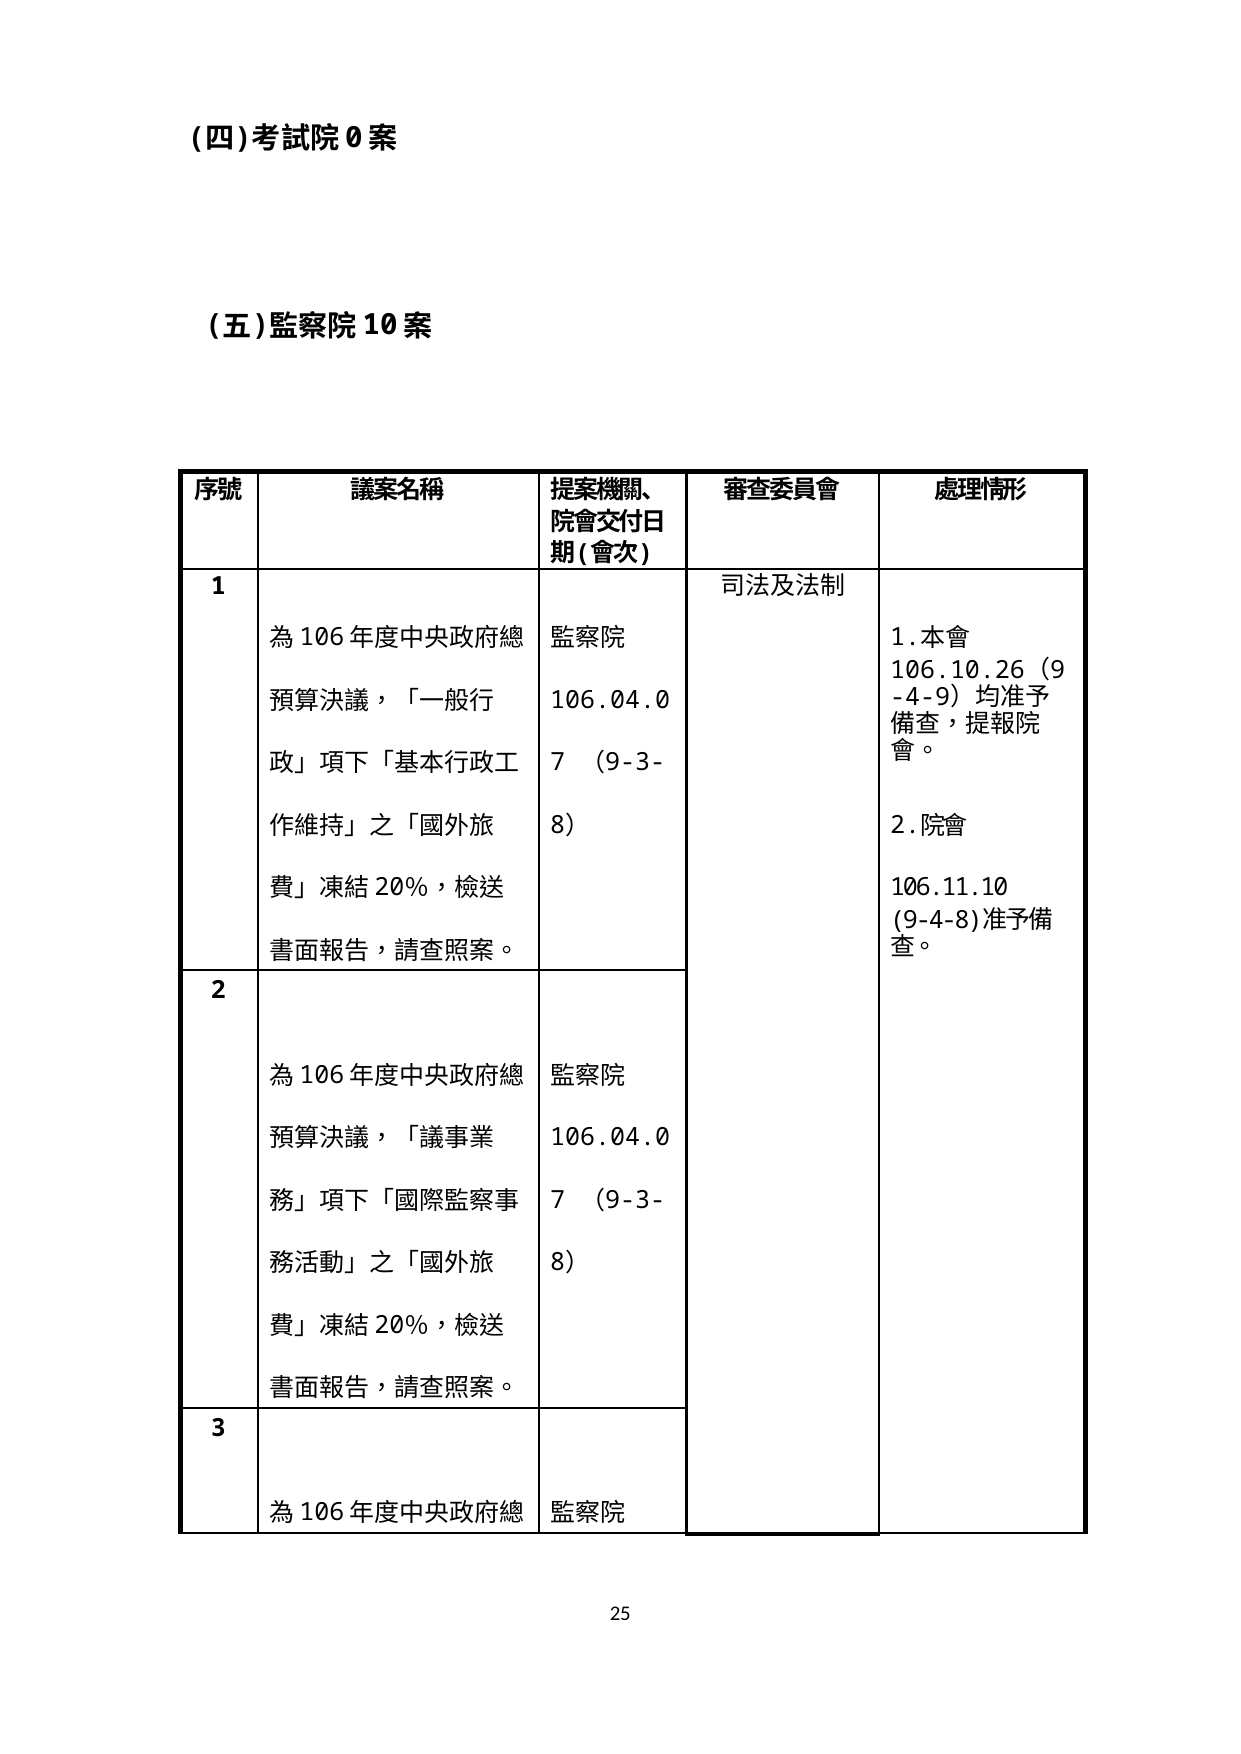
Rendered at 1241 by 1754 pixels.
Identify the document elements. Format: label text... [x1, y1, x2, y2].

table_cell 3 [183, 1409, 257, 1532]
table_cell 為106年度中央政府總 [259, 1409, 538, 1532]
table_cell 司法及法制 [688, 570, 878, 1532]
table_cell 1.本會 106.10.26（9-4-9）均准予備查，提報院會。 2.院會106.11.10 (9-4-8)准予備查。 [880, 570, 1083, 1532]
table_cell 為106年度中央政府總預算決議，「一般行政」項下「基本行政工作維持」之「國外旅費」凍結20％，檢送書面報告，請查照案。 [259, 570, 538, 969]
table_cell 為106年度中央政府總預算決議，「議事業務」項下「國際監察事務活動」之「國外旅費」凍結20％，檢送書面報告，請查照案。 [259, 971, 538, 1407]
table_cell 監察院 [540, 1409, 685, 1532]
table_header 提案機關、院會交付日期(會次) [540, 474, 685, 568]
subtitle (四)考試院0案 [187, 94, 1053, 157]
table_cell 2 [183, 971, 257, 1407]
table_cell 1 [183, 570, 257, 969]
table_cell 監察院 106.04.07 （9-3-8） [540, 971, 685, 1407]
subtitle (五)監察院10案 [187, 282, 1053, 344]
table_header 審查委員會 [688, 474, 878, 568]
table_header 議案名稱 [259, 474, 538, 568]
table_header 處理情形 [880, 474, 1083, 568]
table_cell 監察院 106.04.07 （9-3-8） [540, 570, 685, 969]
table_header 序號 [183, 474, 257, 568]
